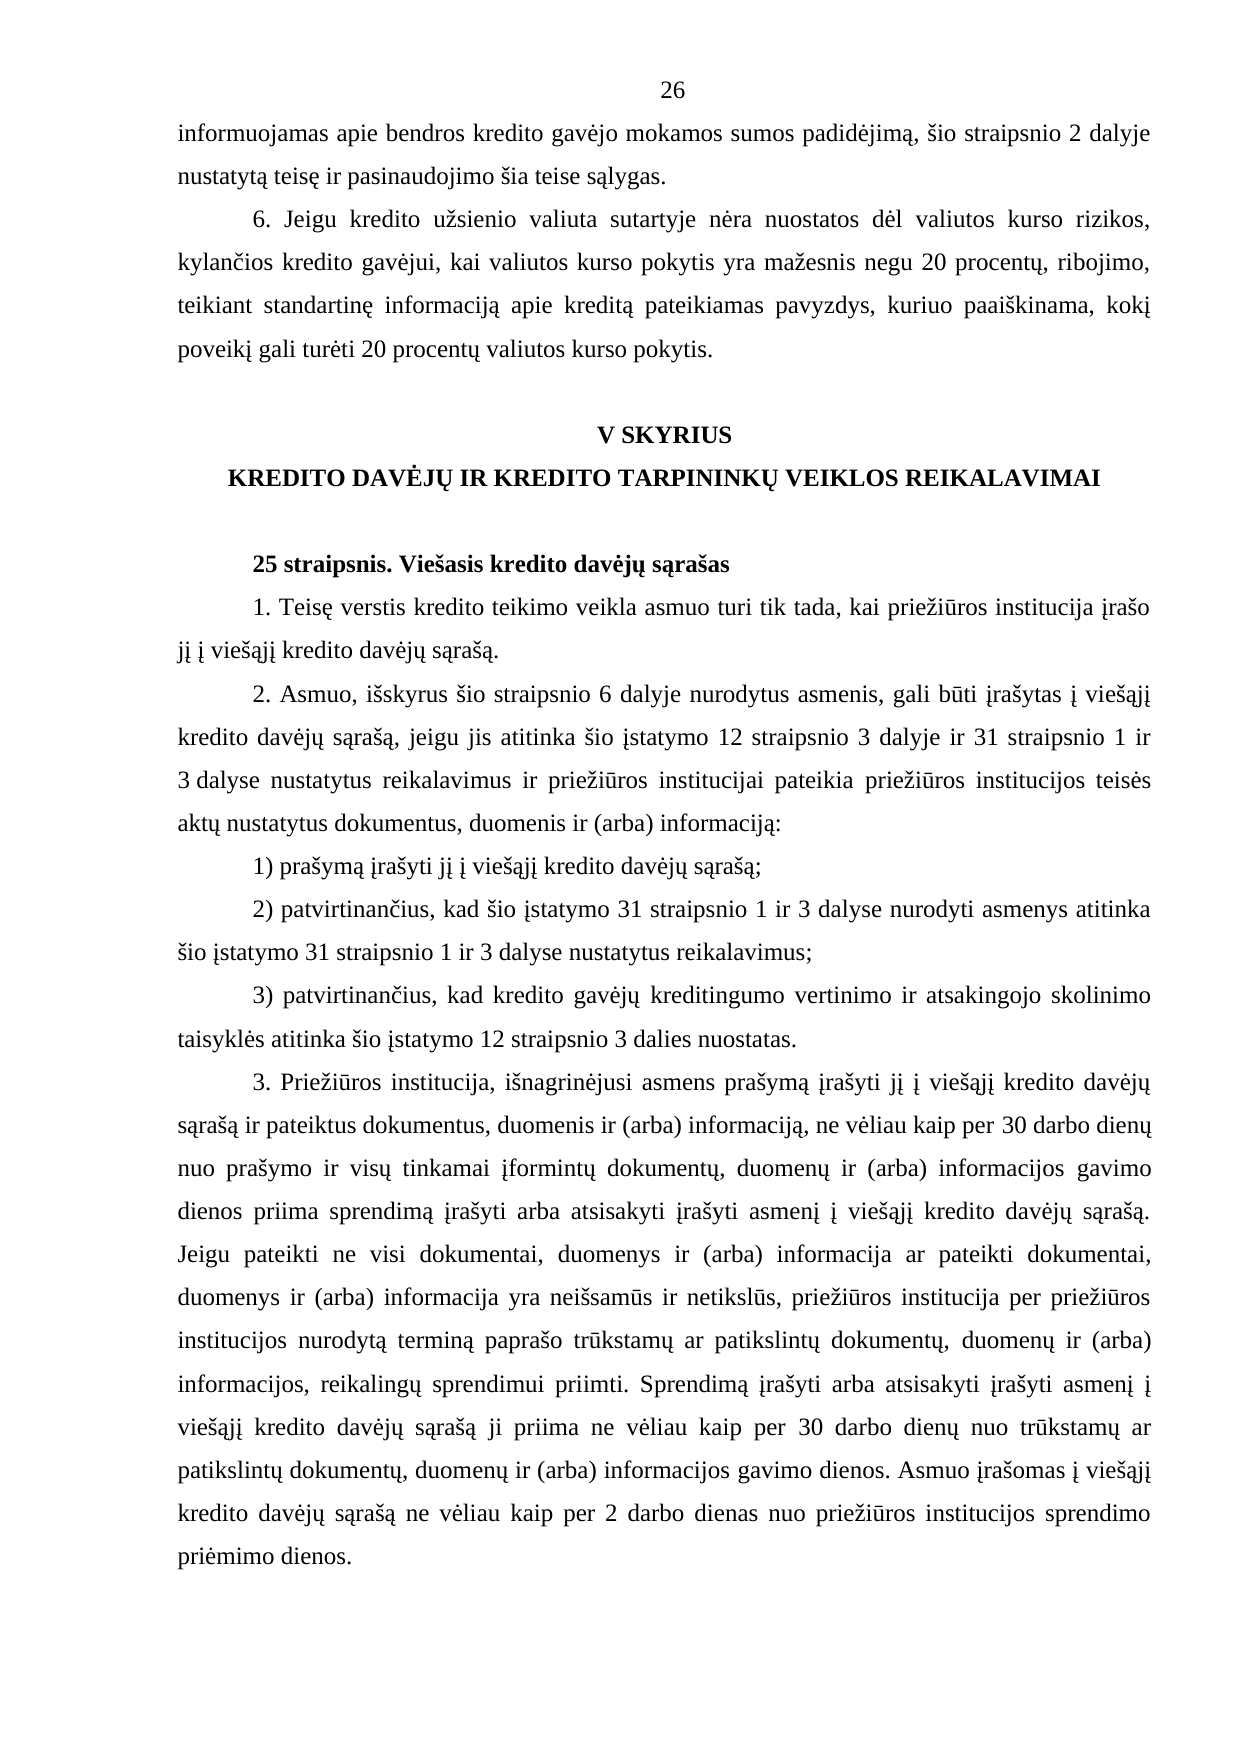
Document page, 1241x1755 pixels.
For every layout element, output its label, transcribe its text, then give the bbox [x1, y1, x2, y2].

text 1) prašymą įrašyti jį į viešąjį kredito davėjų sąrašą; [177, 851, 1152, 880]
text 3) patvirtinančius, kad kredito gavėjų kreditingumo vertinimo ir atsakingojo skolinimo taisyklės atitinka šio įstatymo 12 straipsnio 3 dalies nuostatas. [177, 981, 1152, 1052]
text 1. Teisę verstis kredito teikimo veikla asmuo turi tik tada, kai priežiūros institucija įrašo jį į viešąjį kredito davėjų sąrašą. [177, 592, 1152, 664]
text 2) patvirtinančius, kad šio įstatymo 31 straipsnio 1 ir 3 dalyse nurodyti asmenys atitinka šio įstatymo 31 straipsnio 1 ir 3 dalyse nustatytus reikalavimus; [177, 894, 1152, 966]
text 3. Priežiūros institucija, išnagrinėjusi asmens prašymą įrašyti jį į viešąjį kredito davėjų sąrašą ir pateiktus dokumentus, duomenis ir (arba) informaciją, ne vėliau kaip per 30 darbo dienų nuo prašymo ir visų tinkamai įformintų dokumentų, duomenų ir (arba) informacijos gavimo dienos priima sprendimą įrašyti arba atsisakyti įrašyti asmenį į viešąjį kredito davėjų sąrašą. Jeigu pateikti ne visi dokumentai, duomenys ir (arba) informacija ar pateikti dokumentai, duomenys ir (arba) informacija yra neišsamūs ir netikslūs, priežiūros institucija per priežiūros institucijos nurodytą terminą paprašo trūkstamų ar patikslintų dokumentų, duomenų ir (arba) informacijos, reikalingų sprendimui priimti. Sprendimą įrašyti arba atsisakyti įrašyti asmenį į viešąjį kredito davėjų sąrašą ji priima ne vėliau kaip per 30 darbo dienų nuo trūkstamų ar patikslintų dokumentų, duomenų ir (arba) informacijos gavimo dienos. Asmuo įrašomas į viešąjį kredito davėjų sąrašą ne vėliau kaip per 2 darbo dienas nuo priežiūros institucijos sprendimo priėmimo dienos. [177, 1067, 1152, 1570]
text 25 straipsnis. Viešasis kredito davėjų sąrašas [177, 549, 1152, 578]
text informuojamas apie bendros kredito gavėjo mokamos sumos padidėjimą, šio straipsnio 2 dalyje nustatytą teisę ir pasinaudojimo šia teise sąlygas. [177, 118, 1152, 190]
text 2. Asmuo, išskyrus šio straipsnio 6 dalyje nurodytus asmenis, gali būti įrašytas į viešąjį kredito davėjų sąrašą, jeigu jis atitinka šio įstatymo 12 straipsnio 3 dalyje ir 31 straipsnio 1 ir 3 dalyse nustatytus reikalavimus ir priežiūros institucijai pateikia priežiūros institucijos teisės aktų nustatytus dokumentus, duomenis ir (arba) informaciją: [177, 679, 1152, 837]
text KREDITO DAVĖJŲ IR KREDITO TARPININKŲ VEIKLOS REIKALAVIMAI [177, 463, 1152, 492]
text 6. Jeigu kredito užsienio valiuta sutartyje nėra nuostatos dėl valiutos kurso rizikos, kylančios kredito gavėjui, kai valiutos kurso pokytis yra mažesnis negu 20 procentų, ribojimo, teikiant standartinę informaciją apie kreditą pateikiamas pavyzdys, kuriuo paaiškinama, kokį poveikį gali turėti 20 procentų valiutos kurso pokytis. [177, 204, 1152, 362]
text V SKYRIUS [177, 420, 1152, 449]
